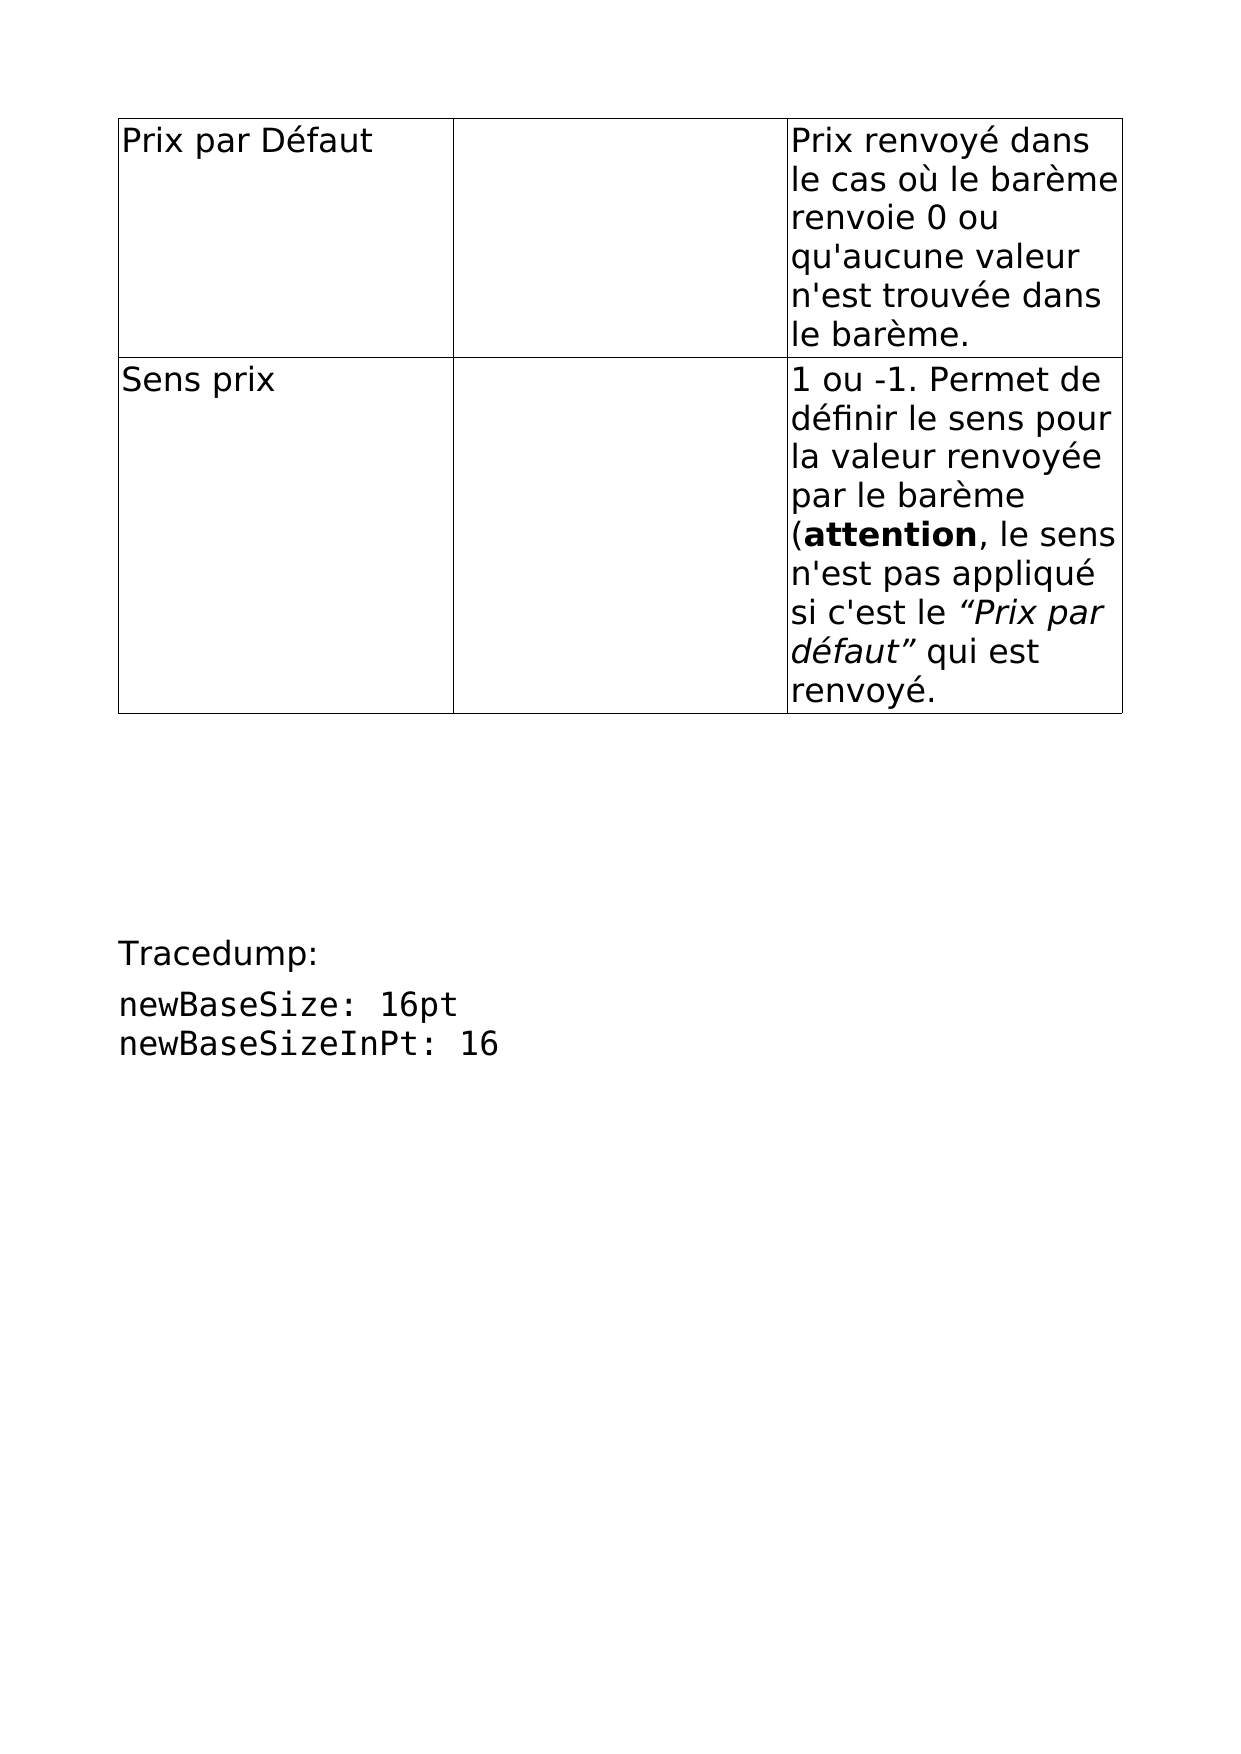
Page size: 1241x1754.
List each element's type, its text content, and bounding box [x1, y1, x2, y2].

table_cell [454, 119, 787, 357]
text newBaseSize: 16pt newBaseSizeInPt: 16 [118, 986, 1122, 1063]
table_cell Prix renvoyé dans le cas où le barème renvoie 0 ou qu'aucune valeur n'est trouvée dans le barème. [788, 119, 1122, 357]
table_cell Prix par Défaut [119, 119, 453, 357]
text Tracedump: [118, 896, 1122, 973]
table_cell 1 ou -1. Permet de définir le sens pour la valeur renvoyée par le barème (attention, le sens n'est pas appliqué si c'est le “Prix par défaut” qui est renvoyé. [788, 358, 1122, 713]
table_cell Sens prix [119, 358, 453, 713]
table_cell [454, 358, 787, 713]
